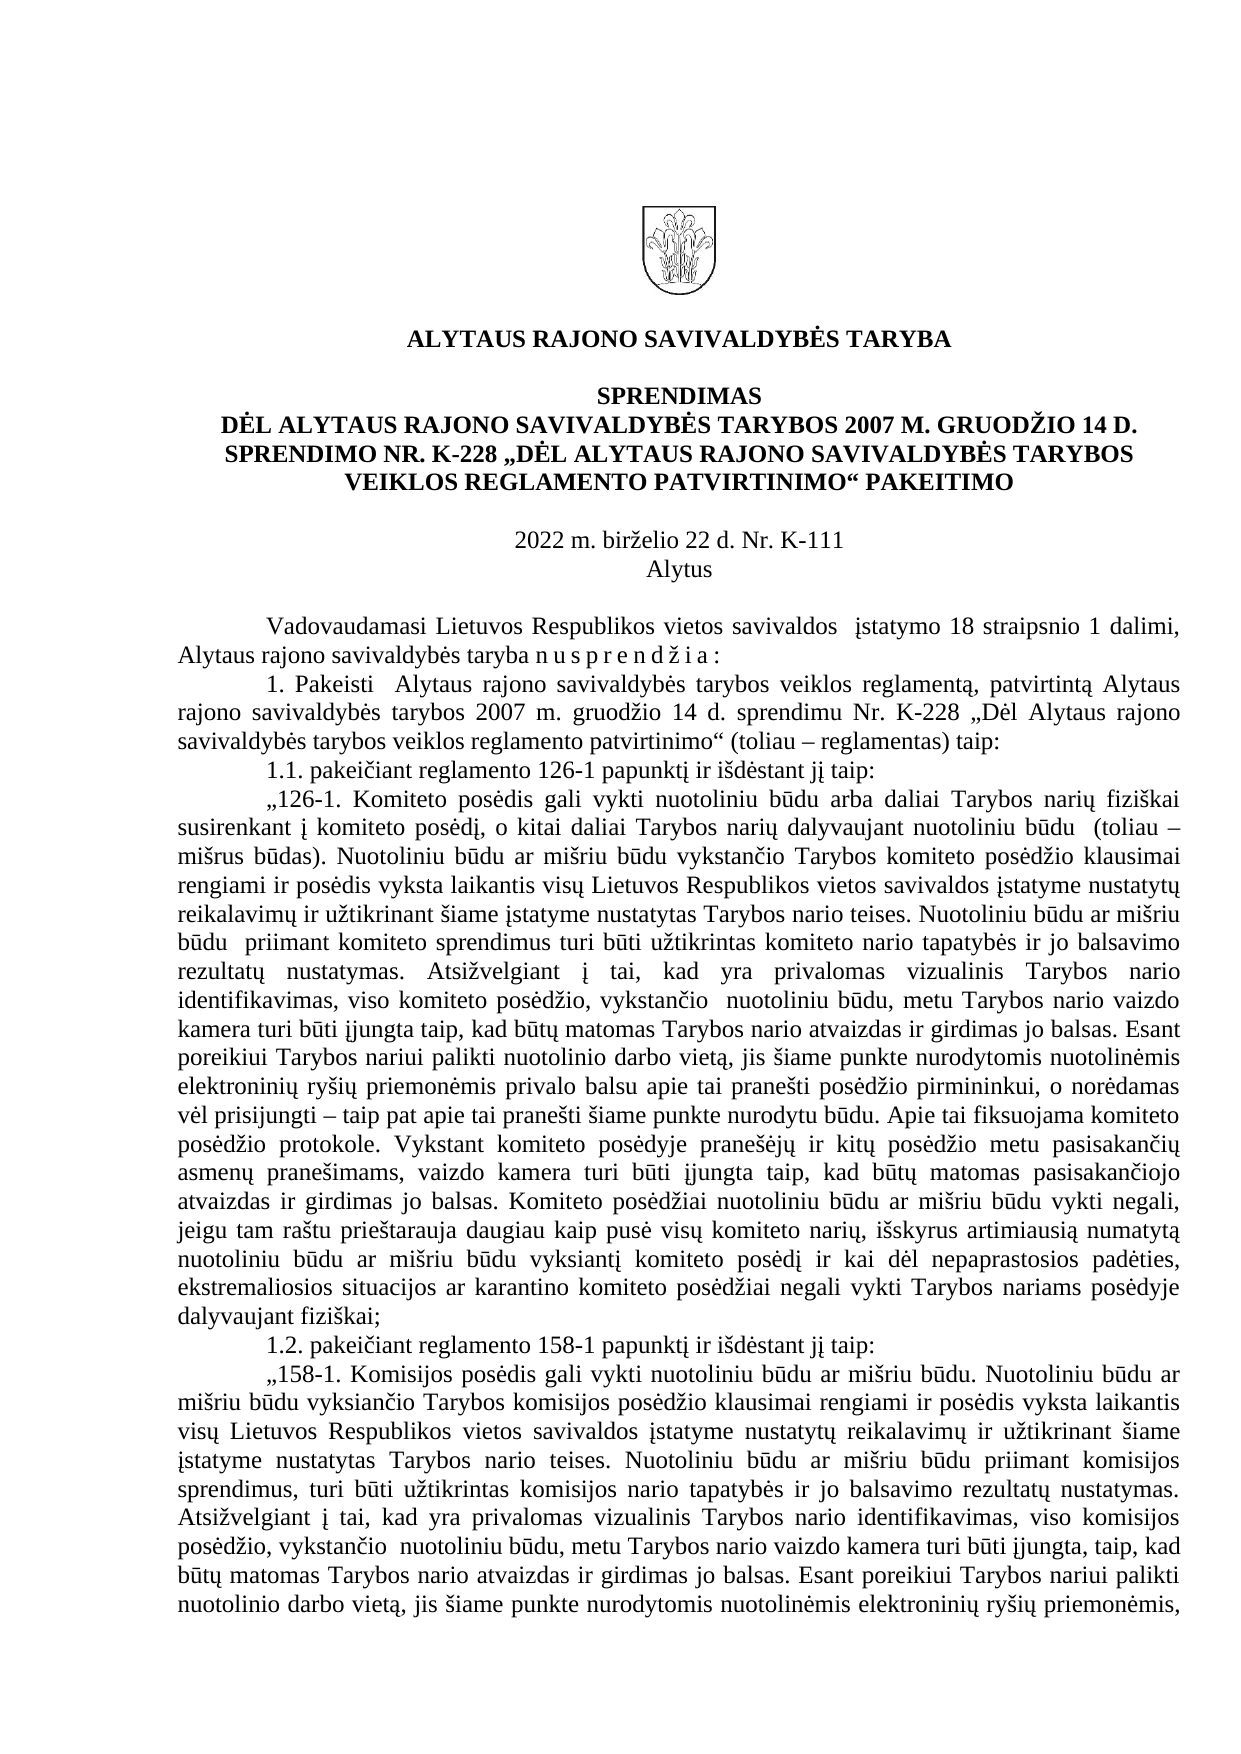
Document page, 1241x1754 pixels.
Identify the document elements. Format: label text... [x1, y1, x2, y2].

text Vadovaudamasi Lietuvos Respublikos vietos savivaldos įstatymo 18 straipsnio 1 dalimi, Alytaus rajono savivaldybės taryba nusprendžia: [177, 611, 1181, 669]
text DĖL ALYTAUS RAJONO SAVIVALDYBĖS TARYBOS 2007 M. GRUODŽIO 14 D. SPRENDIMO NR. K-228 „DĖL ALYTAUS RAJONO SAVIVALDYBĖS TARYBOS VEIKLOS REGLAMENTO PATVIRTINIMO“ PAKEITIMO [177, 410, 1181, 496]
text 1.2. pakeičiant reglamento 158-1 papunktį ir išdėstant jį taip: [177, 1330, 1181, 1359]
text 1. Pakeisti Alytaus rajono savivaldybės tarybos veiklos reglamentą, patvirtintą Alytaus rajono savivaldybės tarybos 2007 m. gruodžio 14 d. sprendimu Nr. K-228 „Dėl Alytaus rajono savivaldybės tarybos veiklos reglamento patvirtinimo“ (toliau – reglamentas) taip: [177, 669, 1181, 755]
text ALYTAUS RAJONO SAVIVALDYBĖS TARYBA [177, 324, 1181, 352]
text SPRENDIMAS [177, 381, 1181, 410]
text „158-1. Komisijos posėdis gali vykti nuotoliniu būdu ar mišriu būdu. Nuotoliniu būdu ar mišriu būdu vyksiančio Tarybos komisijos posėdžio klausimai rengiami ir posėdis vyksta laikantis visų Lietuvos Respublikos vietos savivaldos įstatyme nustatytų reikalavimų ir užtikrinant šiame įstatyme nustatytas Tarybos nario teises. Nuotoliniu būdu ar mišriu būdu priimant komisijos sprendimus, turi būti užtikrintas komisijos nario tapatybės ir jo balsavimo rezultatų nustatymas. Atsižvelgiant į tai, kad yra privalomas vizualinis Tarybos nario identifikavimas, viso komisijos posėdžio, vykstančio nuotoliniu būdu, metu Tarybos nario vaizdo kamera turi būti įjungta, taip, kad būtų matomas Tarybos nario atvaizdas ir girdimas jo balsas. Esant poreikiui Tarybos nariui palikti nuotolinio darbo vietą, jis šiame punkte nurodytomis nuotolinėmis elektroninių ryšių priemonėmis, [177, 1359, 1181, 1617]
text 1.1. pakeičiant reglamento 126-1 papunktį ir išdėstant jį taip: [177, 755, 1181, 784]
text Alytus [177, 554, 1181, 582]
text 2022 m. birželio 22 d. Nr. K-111 [177, 525, 1181, 554]
text „126-1. Komiteto posėdis gali vykti nuotoliniu būdu arba daliai Tarybos narių fiziškai susirenkant į komiteto posėdį, o kitai daliai Tarybos narių dalyvaujant nuotoliniu būdu (toliau – mišrus būdas). Nuotoliniu būdu ar mišriu būdu vykstančio Tarybos komiteto posėdžio klausimai rengiami ir posėdis vyksta laikantis visų Lietuvos Respublikos vietos savivaldos įstatyme nustatytų reikalavimų ir užtikrinant šiame įstatyme nustatytas Tarybos nario teises. Nuotoliniu būdu ar mišriu būdu priimant komiteto sprendimus turi būti užtikrintas komiteto nario tapatybės ir jo balsavimo rezultatų nustatymas. Atsižvelgiant į tai, kad yra privalomas vizualinis Tarybos nario identifikavimas, viso komiteto posėdžio, vykstančio nuotoliniu būdu, metu Tarybos nario vaizdo kamera turi būti įjungta taip, kad būtų matomas Tarybos nario atvaizdas ir girdimas jo balsas. Esant poreikiui Tarybos nariui palikti nuotolinio darbo vietą, jis šiame punkte nurodytomis nuotolinėmis elektroninių ryšių priemonėmis privalo balsu apie tai pranešti posėdžio pirmininkui, o norėdamas vėl prisijungti – taip pat apie tai pranešti šiame punkte nurodytu būdu. Apie tai fiksuojama komiteto posėdžio protokole. Vykstant komiteto posėdyje pranešėjų ir kitų posėdžio metu pasisakančių asmenų pranešimams, vaizdo kamera turi būti įjungta taip, kad būtų matomas pasisakančiojo atvaizdas ir girdimas jo balsas. Komiteto posėdžiai nuotoliniu būdu ar mišriu būdu vykti negali, jeigu tam raštu prieštarauja daugiau kaip pusė visų komiteto narių, išskyrus artimiausią numatytą nuotoliniu būdu ar mišriu būdu vyksiantį komiteto posėdį ir kai dėl nepaprastosios padėties, ekstremaliosios situacijos ar karantino komiteto posėdžiai negali vykti Tarybos nariams posėdyje dalyvaujant fiziškai; [177, 784, 1181, 1330]
